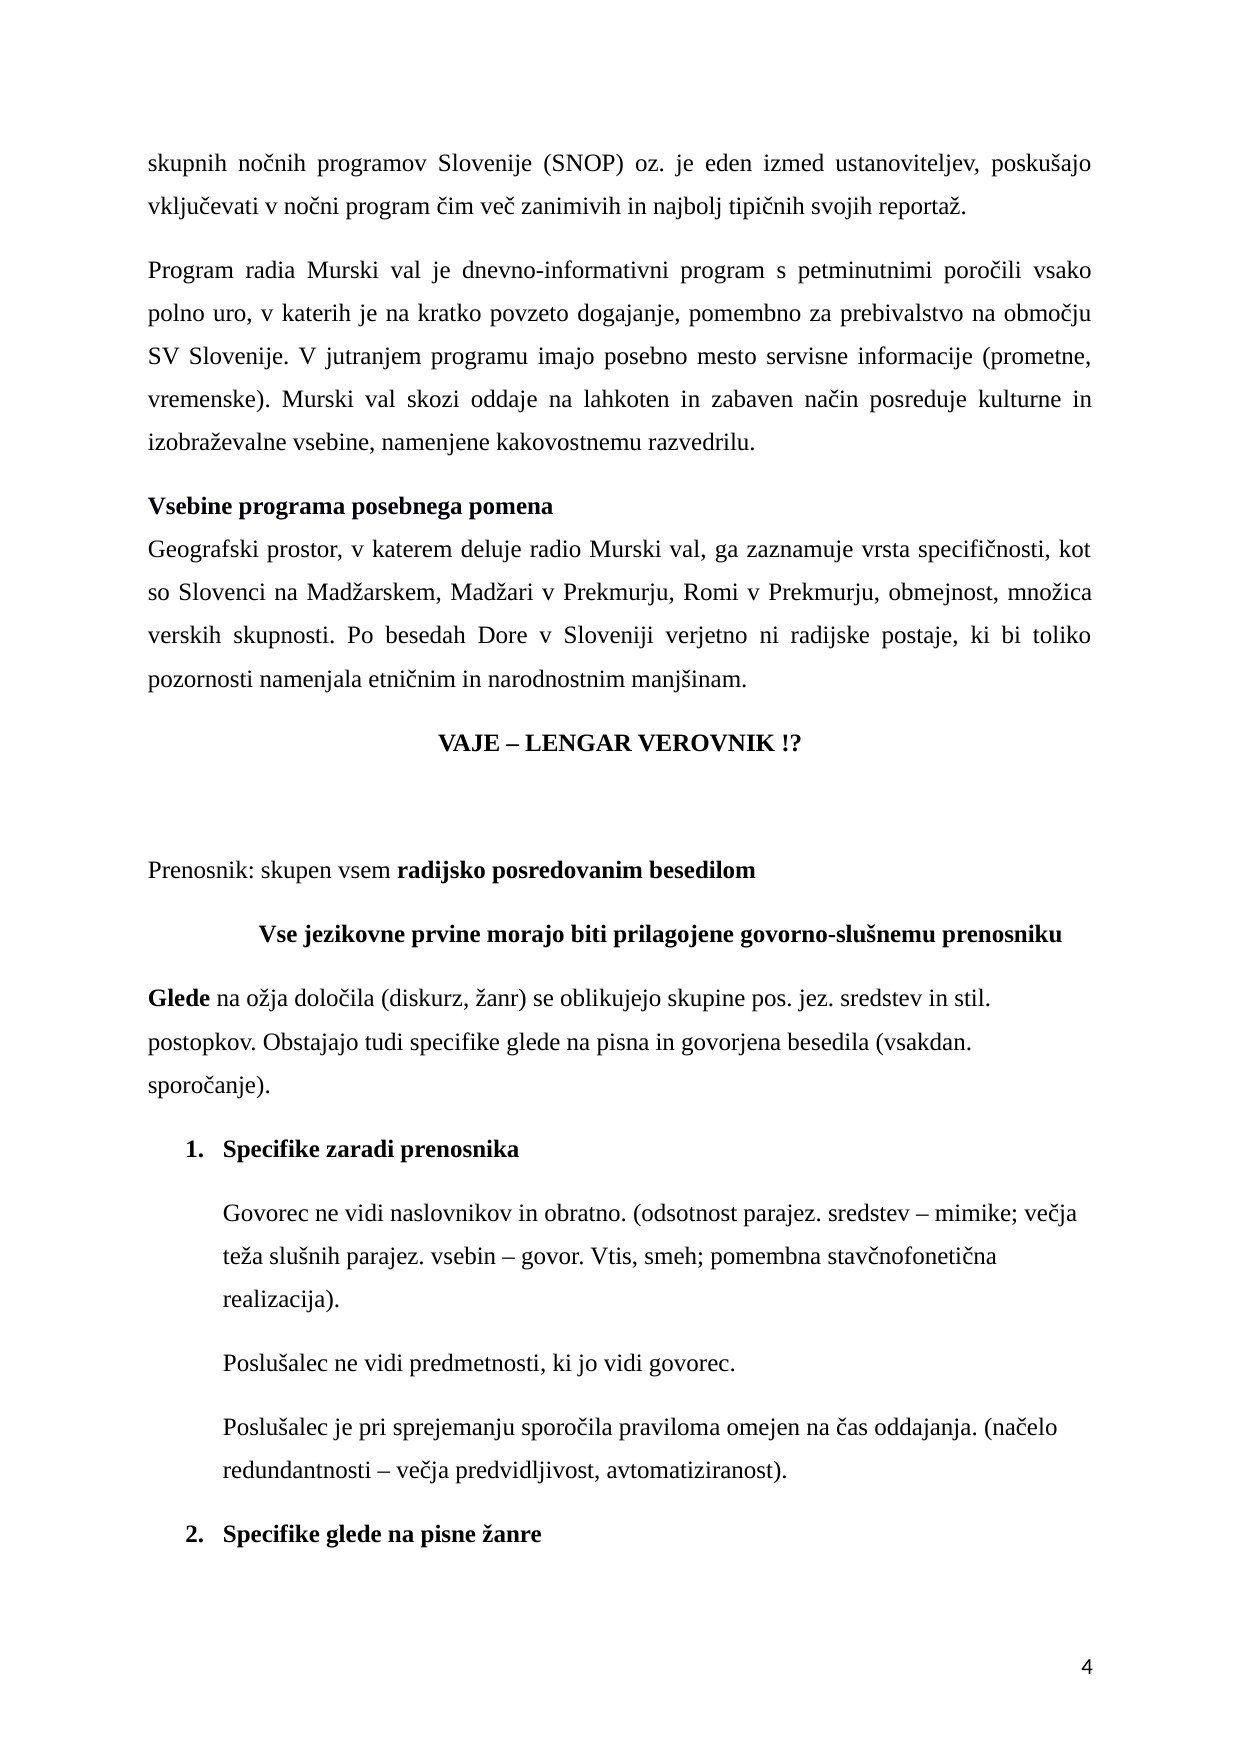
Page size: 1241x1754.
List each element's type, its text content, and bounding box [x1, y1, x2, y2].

text Prenosnik: skupen vsem radijsko posredovanim besedilom [148, 856, 1093, 884]
list Specifike zaradi prenosnika [185, 1134, 1093, 1162]
text Geografski prostor, v katerem deluje radio Murski val, ga zaznamuje vrsta specifičnosti, kot so Slovenci na Madžarskem, Madžari v Prekmurju, Romi v Prekmurju, obmejnost, množica verskih skupnosti. Po besedah Dore v Sloveniji verjetno ni radijske postaje, ki bi toliko pozornosti namenjala etničnim in narodnostnim manjšinam. [148, 534, 1093, 692]
list Govorec ne vidi naslovnikov in obratno. (odsotnost parajez. sredstev – mimike; večja teža slušnih parajez. vsebin – govor. Vtis, smeh; pomembna stavčnofonetična realizacija). [223, 1198, 1093, 1313]
text skupnih nočnih programov Slovenije (SNOP) oz. je eden izmed ustanoviteljev, poskušajo vključevati v nočni program čim več zanimivih in najbolj tipičnih svojih reportaž. [148, 148, 1093, 219]
list Specifike glede na pisne žanre [185, 1519, 1093, 1548]
subtitle Vsebine programa posebnega pomena [148, 491, 1093, 520]
text Vse jezikovne prvine morajo biti prilagojene govorno-slušnemu prenosniku [148, 919, 1093, 948]
text Program radia Murski val je dnevno-informativni program s petminutnimi poročili vsako polno uro, v katerih je na kratko povzeto dogajanje, pomembno za prebivalstvo na območju SV Slovenije. V jutranjem programu imajo posebno mesto servisne informacije (prometne, vremenske). Murski val skozi oddaje na lahkoten in zabaven način posreduje kulturne in izobraževalne vsebine, namenjene kakovostnemu razvedrilu. [148, 255, 1093, 456]
list Poslušalec ne vidi predmetnosti, ki jo vidi govorec. [223, 1348, 1093, 1377]
text Glede na ožja določila (diskurz, žanr) se oblikujejo skupine pos. jez. sredstev in stil. postopkov. Obstajajo tudi specifike glede na pisna in govorjena besedila (vsakdan. sporočanje). [148, 983, 1093, 1098]
text VAJE – LENGAR VEROVNIK !? [148, 728, 1093, 756]
list Poslušalec je pri sprejemanju sporočila praviloma omejen na čas oddajanja. (načelo redundantnosti – večja predvidljivost, avtomatiziranost). [223, 1412, 1093, 1484]
